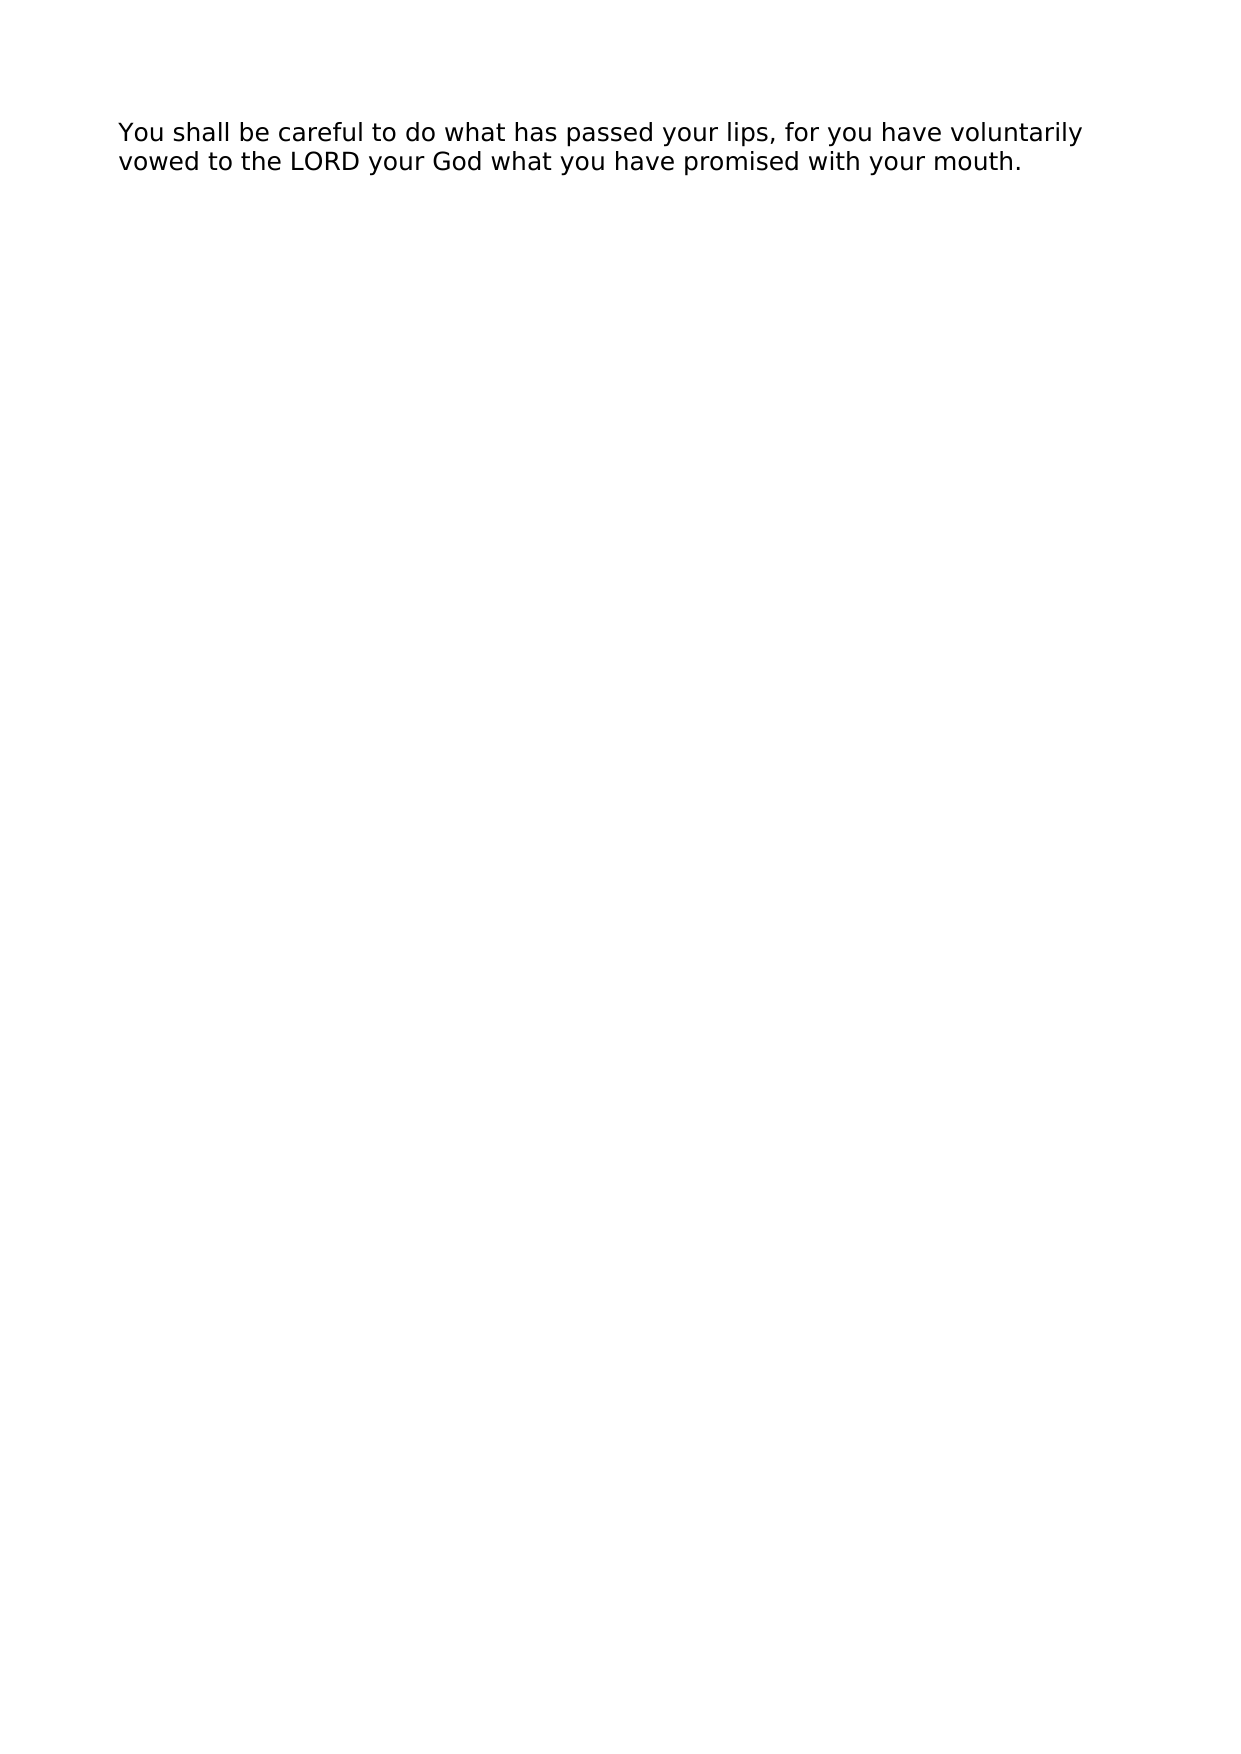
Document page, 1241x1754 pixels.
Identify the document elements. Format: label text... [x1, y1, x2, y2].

text You shall be careful to do what has passed your lips, for you have voluntarily vowed to the LORD your God what you have promised with your mouth. [118, 118, 1122, 176]
